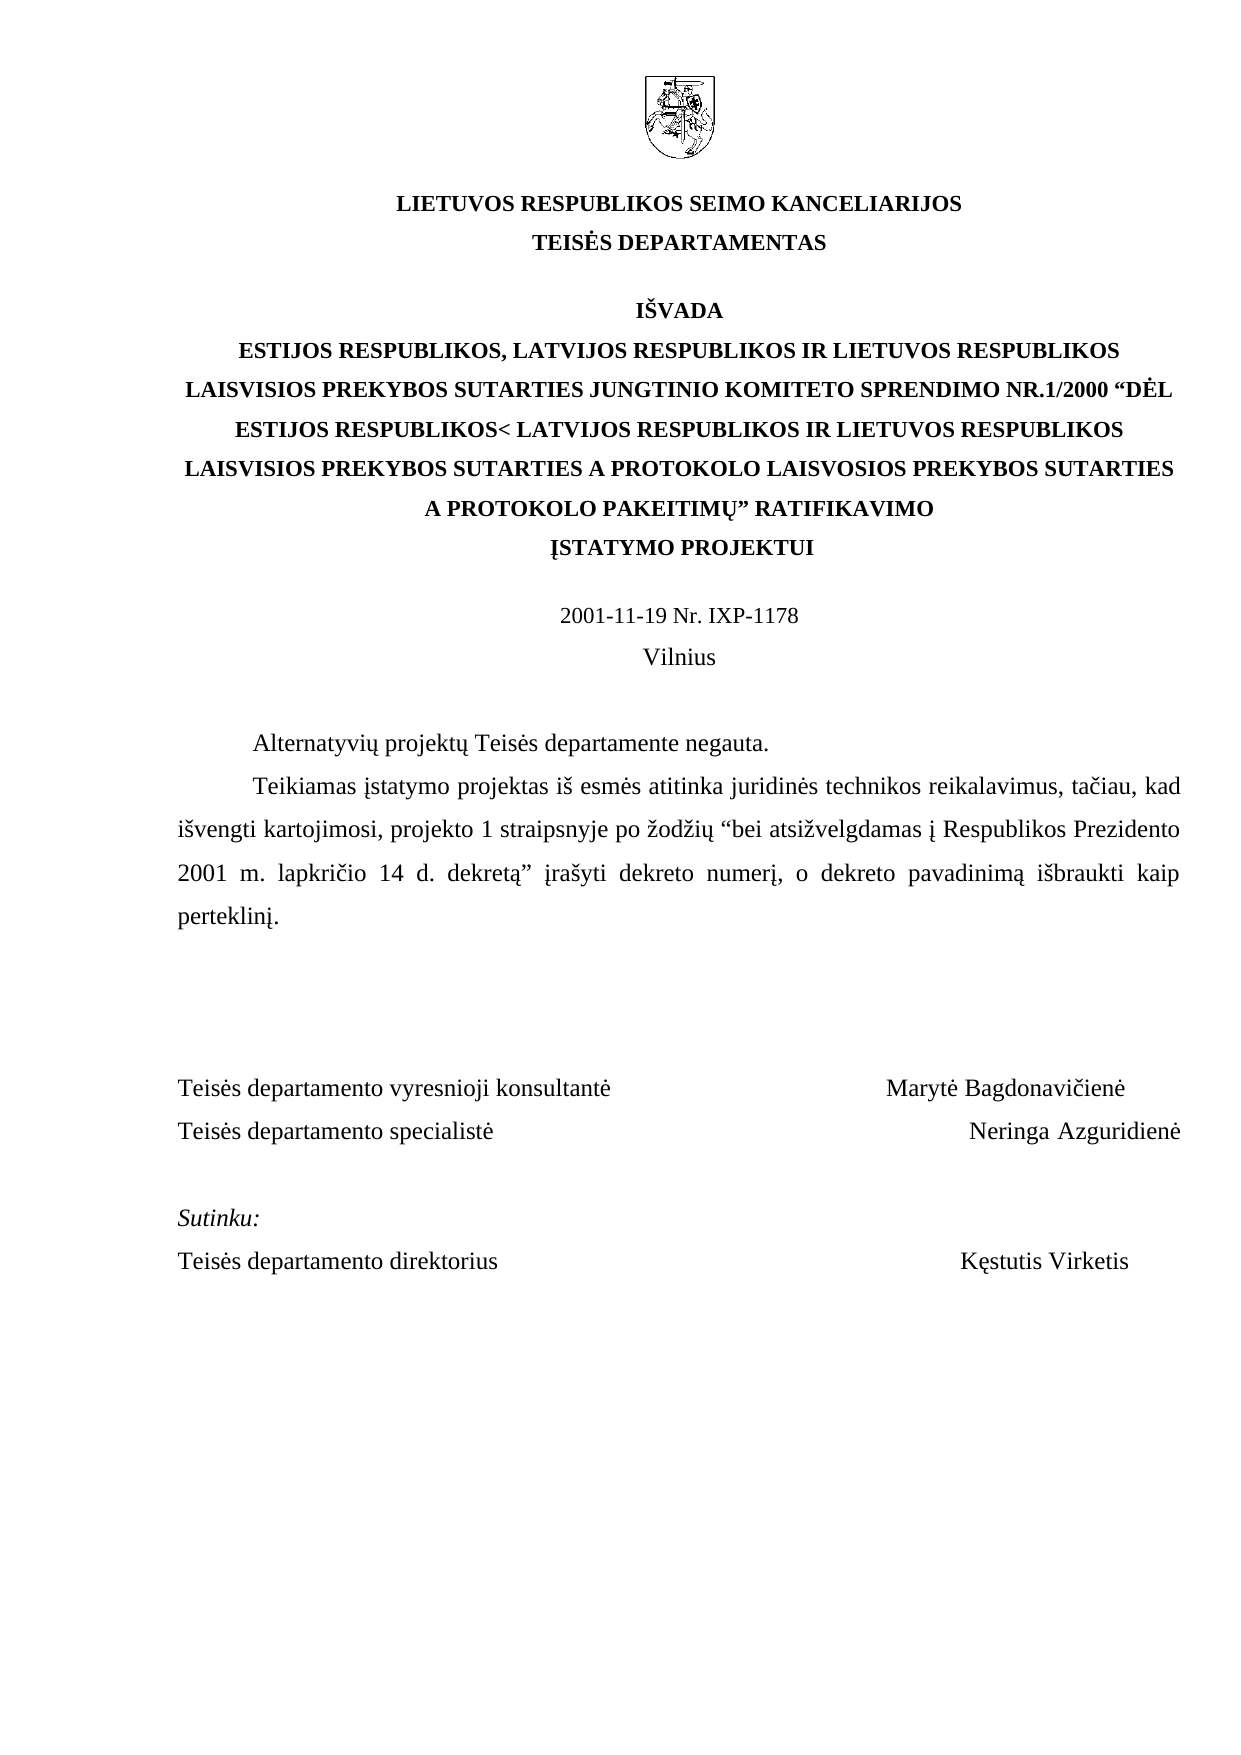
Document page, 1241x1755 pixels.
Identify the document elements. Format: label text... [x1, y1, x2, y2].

text Teisės departamento specialistė Neringa Azguridienė [177, 1116, 1181, 1188]
text TEISĖS DEPARTAMENTAS [177, 229, 1181, 256]
text Teikiamas įstatymo projektas iš esmės atitinka juridinės technikos reikalavimus, tačiau, kad išvengti kartojimosi, projekto 1 straipsnyje po žodžių “bei atsižvelgdamas į Respublikos Prezidento 2001 m. lapkričio 14 d. dekretą” įrašyti dekreto numerį, o dekreto pavadinimą išbraukti kaip perteklinį. [177, 771, 1181, 929]
text LIETUVOS RESPUBLIKOS SEIMO KANCELIARIJOS [177, 190, 1181, 216]
text Sutinku: [177, 1203, 1181, 1231]
text 2001-11-19 Nr. IXP-1178 [177, 602, 1181, 629]
text ESTIJOS RESPUBLIKOS, LATVIJOS RESPUBLIKOS IR LIETUVOS RESPUBLIKOS LAISVISIOS PREKYBOS SUTARTIES JUNGTINIO KOMITETO SPRENDIMO NR.1/2000 “DĖL ESTIJOS RESPUBLIKOS< LATVIJOS RESPUBLIKOS IR LIETUVOS RESPUBLIKOS LAISVISIOS PREKYBOS SUTARTIES A PROTOKOLO LAISVOSIOS PREKYBOS SUTARTIES A PROTOKOLO PAKEITIMŲ” RATIFIKAVIMO [177, 337, 1181, 521]
text ĮSTATYMO PROJEKTUI [177, 534, 1181, 561]
text Alternatyvių projektų Teisės departamente negauta. [177, 728, 1181, 757]
text IŠVADA [177, 297, 1181, 324]
text Teisės departamento vyresnioji konsultantė Marytė Bagdonavičienė [177, 1073, 1181, 1102]
subtitle Vilnius [177, 642, 1181, 671]
text Teisės departamento direktorius Kęstutis Virketis [177, 1246, 1181, 1274]
